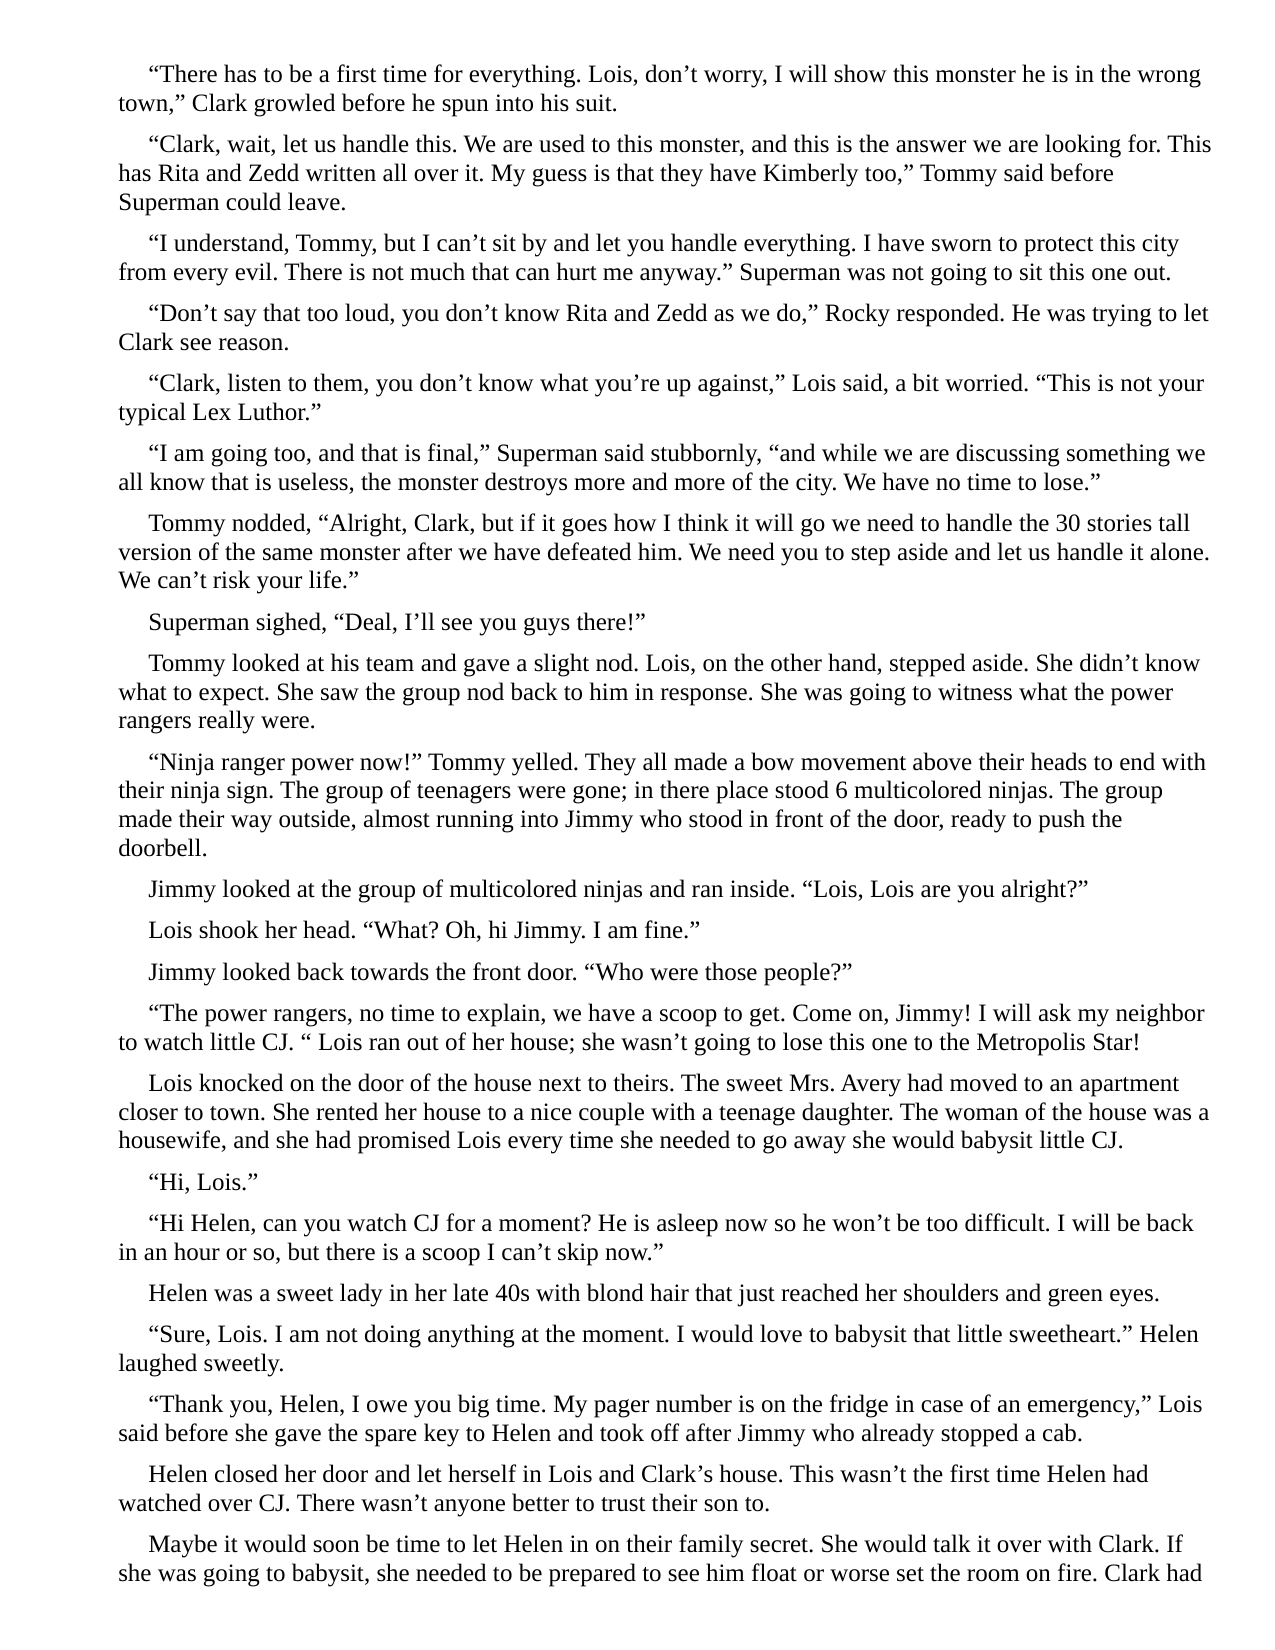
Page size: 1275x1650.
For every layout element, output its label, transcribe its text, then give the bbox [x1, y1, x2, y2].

text “Clark, wait, let us handle this. We are used to this monster, and this is the answer we are looking for. This has Rita and Zedd written all over it. My guess is that they have Kimberly too,” Tommy said before Superman could leave. [118, 129, 1216, 215]
text Jimmy looked at the group of multicolored ninjas and ran inside. “Lois, Lois are you alright?” [118, 874, 1216, 903]
text Lois knocked on the door of the house next to theirs. The sweet Mrs. Avery had moved to an apartment closer to town. She rented her house to a nice couple with a teenage daughter. The woman of the house was a housewife, and she had promised Lois every time she needed to go away she would babysit little CJ. [118, 1068, 1216, 1154]
text “Ninja ranger power now!” Tommy yelled. They all made a bow movement above their heads to end with their ninja sign. The group of teenagers were gone; in there place stood 6 multicolored ninjas. The group made their way outside, almost running into Jimmy who stood in front of the door, ready to push the doorbell. [118, 747, 1216, 862]
text “Clark, listen to them, you don’t know what you’re up against,” Lois said, a bit worried. “This is not your typical Lex Luthor.” [118, 368, 1216, 425]
text Lois shook her head. “What? Oh, hi Jimmy. I am fine.” [118, 915, 1216, 944]
text Maybe it would soon be time to let Helen in on their family secret. She would talk it over with Clark. If she was going to babysit, she needed to be prepared to see him float or worse set the room on fire. Clark had [118, 1529, 1216, 1587]
text “I am going too, and that is final,” Superman said stubbornly, “and while we are discussing something we all know that is useless, the monster destroys more and more of the city. We have no time to lose.” [118, 438, 1216, 495]
text “Don’t say that too loud, you don’t know Rita and Zedd as we do,” Rocky responded. He was trying to let Clark see reason. [118, 298, 1216, 355]
text “Hi Helen, can you watch CJ for a moment? He is asleep now so he won’t be too difficult. I will be back in an hour or so, but there is a scoop I can’t skip now.” [118, 1208, 1216, 1265]
text Superman sighed, “Deal, I’ll see you guys there!” [118, 607, 1216, 635]
text “I understand, Tommy, but I can’t sit by and let you handle everything. I have sworn to protect this city from every evil. There is not much that can hurt me anyway.” Superman was not going to sit this one out. [118, 228, 1216, 285]
text “The power rangers, no time to explain, we have a scoop to get. Come on, Jimmy! I will ask my neighbor to watch little CJ. “ Lois ran out of her house; she wasn’t going to lose this one to the Metropolis Star! [118, 998, 1216, 1055]
text Tommy nodded, “Alright, Clark, but if it goes how I think it will go we need to handle the 30 stories tall version of the same monster after we have defeated him. We need you to step aside and let us handle it alone. We can’t risk your life.” [118, 508, 1216, 594]
text Helen was a sweet lady in her late 40s with blond hair that just reached her shoulders and green eyes. [118, 1278, 1216, 1307]
text “Sure, Lois. I am not doing anything at the moment. I would love to babysit that little sweetheart.” Helen laughed sweetly. [118, 1319, 1216, 1377]
text “There has to be a first time for everything. Lois, don’t worry, I will show this monster he is in the wrong town,” Clark growled before he spun into his suit. [118, 59, 1216, 117]
text “Thank you, Helen, I owe you big time. My pager number is on the fridge in case of an emergency,” Lois said before she gave the spare key to Helen and took off after Jimmy who already stopped a cab. [118, 1389, 1216, 1447]
text Helen closed her door and let herself in Lois and Clark’s house. This wasn’t the first time Helen had watched over CJ. There wasn’t anyone better to trust their son to. [118, 1459, 1216, 1517]
text “Hi, Lois.” [118, 1167, 1216, 1195]
text Tommy looked at his team and gave a slight nod. Lois, on the other hand, stepped aside. She didn’t know what to expect. She saw the group nod back to him in response. She was going to witness what the power rangers really were. [118, 648, 1216, 734]
text Jimmy looked back towards the front door. “Who were those people?” [118, 957, 1216, 985]
